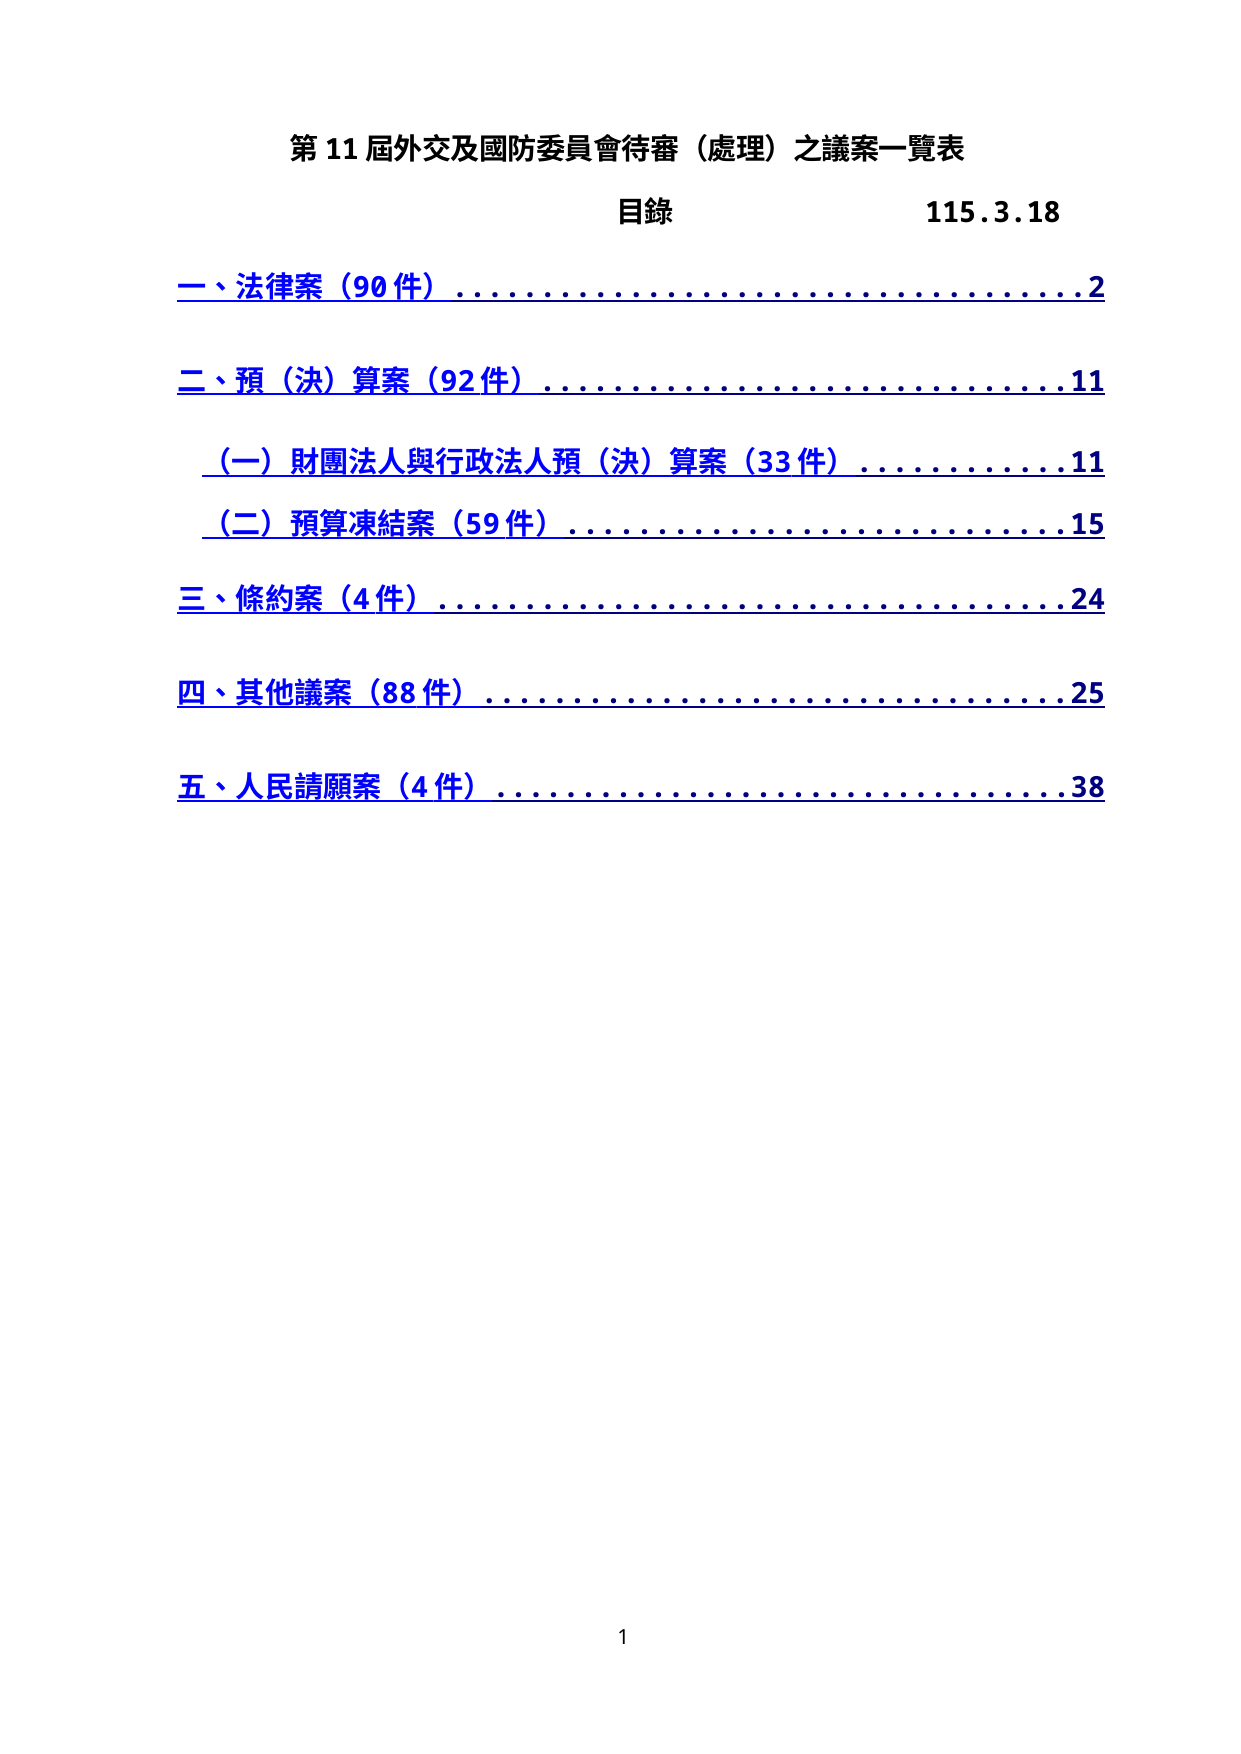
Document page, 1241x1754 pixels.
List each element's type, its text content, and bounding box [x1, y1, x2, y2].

text （一）財團法人與行政法人預（決）算案（33件） 11 [202, 418, 1106, 480]
text 目錄 115.3.18 [148, 168, 1106, 230]
text 四、其他議案（88件） 25 [177, 649, 1106, 712]
text 三、條約案（4件） 24 [177, 555, 1106, 618]
text 五、人民請願案（4件） 38 [177, 743, 1106, 805]
text 一、法律案（90件） 2 [177, 243, 1106, 305]
text 二、預（決）算案（92件） 11 [177, 337, 1106, 399]
text （二）預算凍結案（59件） 15 [202, 480, 1106, 543]
text 第11屆外交及國防委員會待審（處理）之議案一覽表 [148, 105, 1106, 168]
